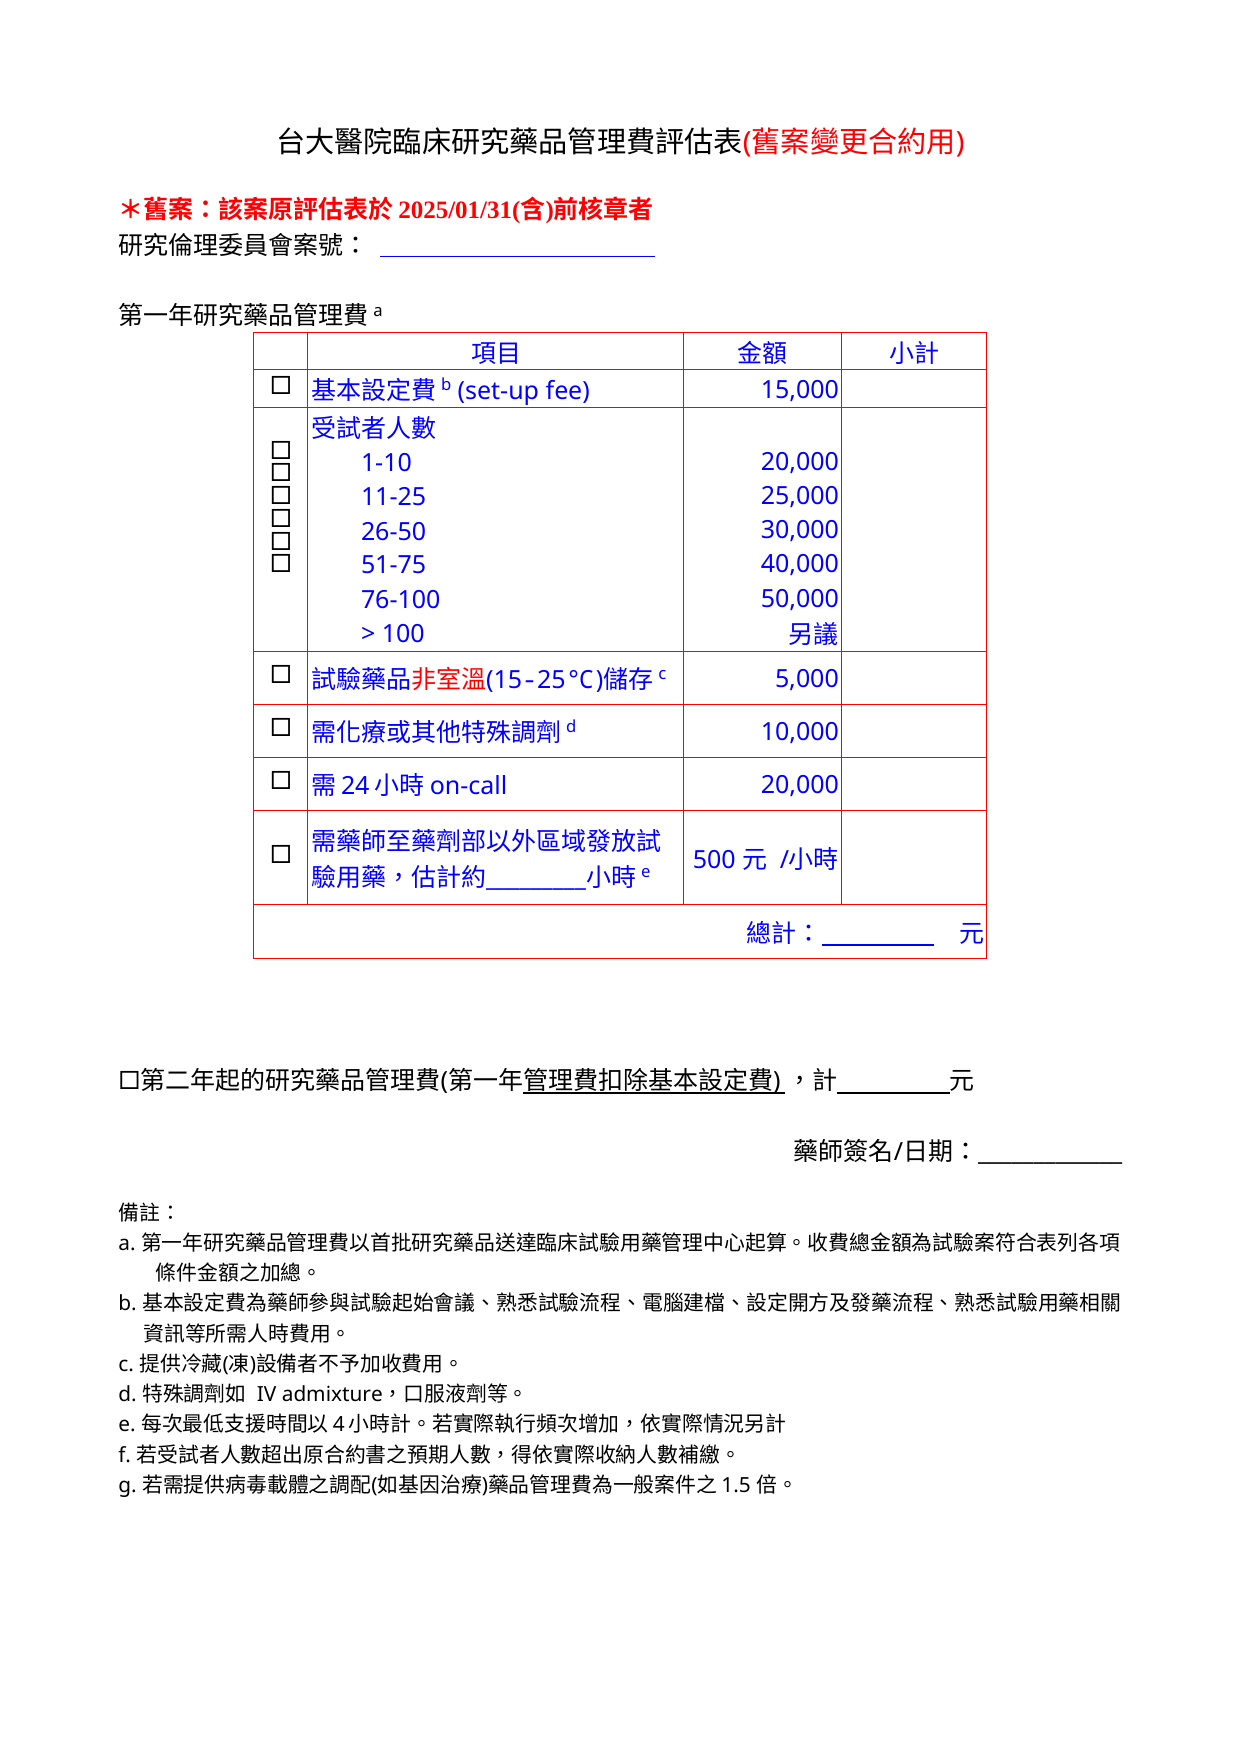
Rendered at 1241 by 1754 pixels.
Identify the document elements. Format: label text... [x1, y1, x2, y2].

table_header 項目 [308, 333, 683, 369]
table_cell 總計： 元 [254, 905, 986, 957]
table_cell       [254, 408, 307, 651]
table_cell [842, 705, 986, 757]
table_cell 500 元 /小時 [684, 811, 841, 904]
text f. 若受試者人數超出原合約書之預期人數，得依實際收納人數補繳。 [118, 1438, 1122, 1468]
table_cell 受試者人數 1-10 11-25 26-50 51-75 76-100 > 100 [308, 408, 683, 651]
text c. 提供冷藏(凍)設備者不予加收費用。 [118, 1347, 1122, 1377]
table_cell 10,000 [684, 705, 841, 757]
table_cell [842, 370, 986, 407]
table_cell 20,000 [684, 758, 841, 810]
table_cell 需藥師至藥劑部以外區域發放試驗用藥，估計約_________小時e [308, 811, 683, 904]
table_cell  [254, 652, 307, 704]
table_cell 20,000 25,000 30,000 40,000 50,000 另議 [684, 408, 841, 651]
table_cell  [254, 370, 307, 407]
text b. 基本設定費為藥師參與試驗起始會議、熟悉試驗流程、電腦建檔、設定開方及發藥流程、熟悉試驗用藥相關資訊等所需人時費用。 [118, 1286, 1122, 1347]
table_header 小計 [842, 333, 986, 369]
table_cell 需24小時on-call [308, 758, 683, 810]
table_header [254, 333, 307, 369]
text 台大醫院臨床研究藥品管理費評估表(舊案變更合約用) [118, 118, 1122, 161]
text 研究倫理委員會案號： ＿＿＿＿＿＿＿＿＿＿＿ [118, 226, 1122, 262]
table_cell [842, 652, 986, 704]
table_header 金額 [684, 333, 841, 369]
text 藥師簽名/日期：_____________ [118, 1131, 1122, 1167]
table_cell [842, 811, 986, 904]
text a. 第一年研究藥品管理費以首批研究藥品送達臨床試驗用藥管理中心起算。收費總金額為試驗案符合表列各項條件金額之加總。 [118, 1226, 1122, 1286]
table_cell 基本設定費b (set-up fee) [308, 370, 683, 407]
table_cell  [254, 811, 307, 904]
text 第二年起的研究藥品管理費(第一年管理費扣除基本設定費) ，計 元 [118, 1061, 1122, 1097]
text e. 每次最低支援時間以4小時計。若實際執行頻次增加，依實際情況另計 [118, 1408, 1122, 1438]
table_cell 試驗藥品非室溫(15-25℃)儲存c [308, 652, 683, 704]
text 備註： [118, 1196, 1122, 1226]
table_cell  [254, 758, 307, 810]
text g. 若需提供病毒載體之調配(如基因治療)藥品管理費為一般案件之1.5 倍。 [118, 1468, 1122, 1498]
table_cell 5,000 [684, 652, 841, 704]
table_cell [842, 758, 986, 810]
table_cell [842, 408, 986, 651]
table_cell 需化療或其他特殊調劑d [308, 705, 683, 757]
text d. 特殊調劑如 IV admixture，口服液劑等。 [118, 1377, 1122, 1408]
text 第一年研究藥品管理費a [118, 296, 1122, 332]
text ＊舊案：該案原評估表於2025/01/31(含)前核章者 [118, 189, 1122, 226]
table_cell  [254, 705, 307, 757]
table_cell 15,000 [684, 370, 841, 407]
